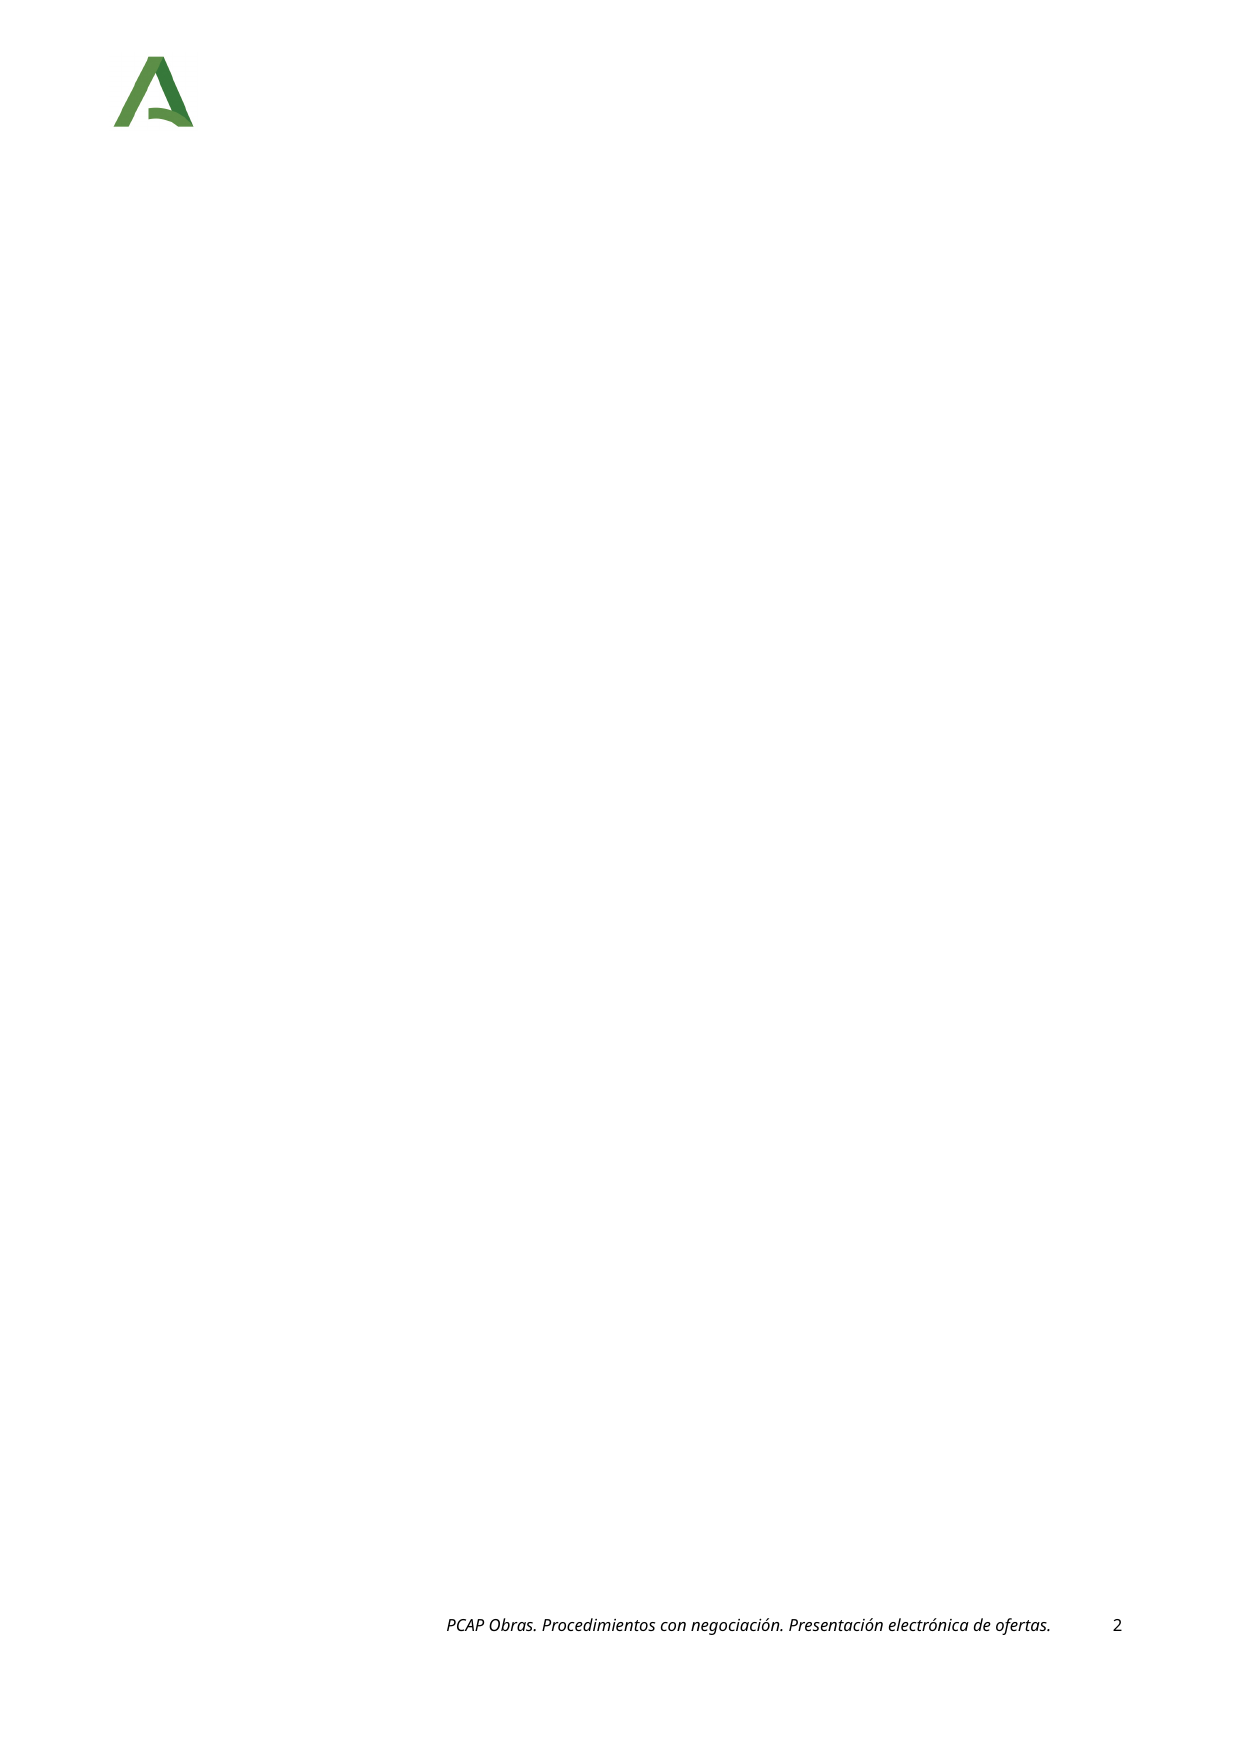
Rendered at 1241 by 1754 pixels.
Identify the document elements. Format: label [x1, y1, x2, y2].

picture [109, 52, 198, 131]
